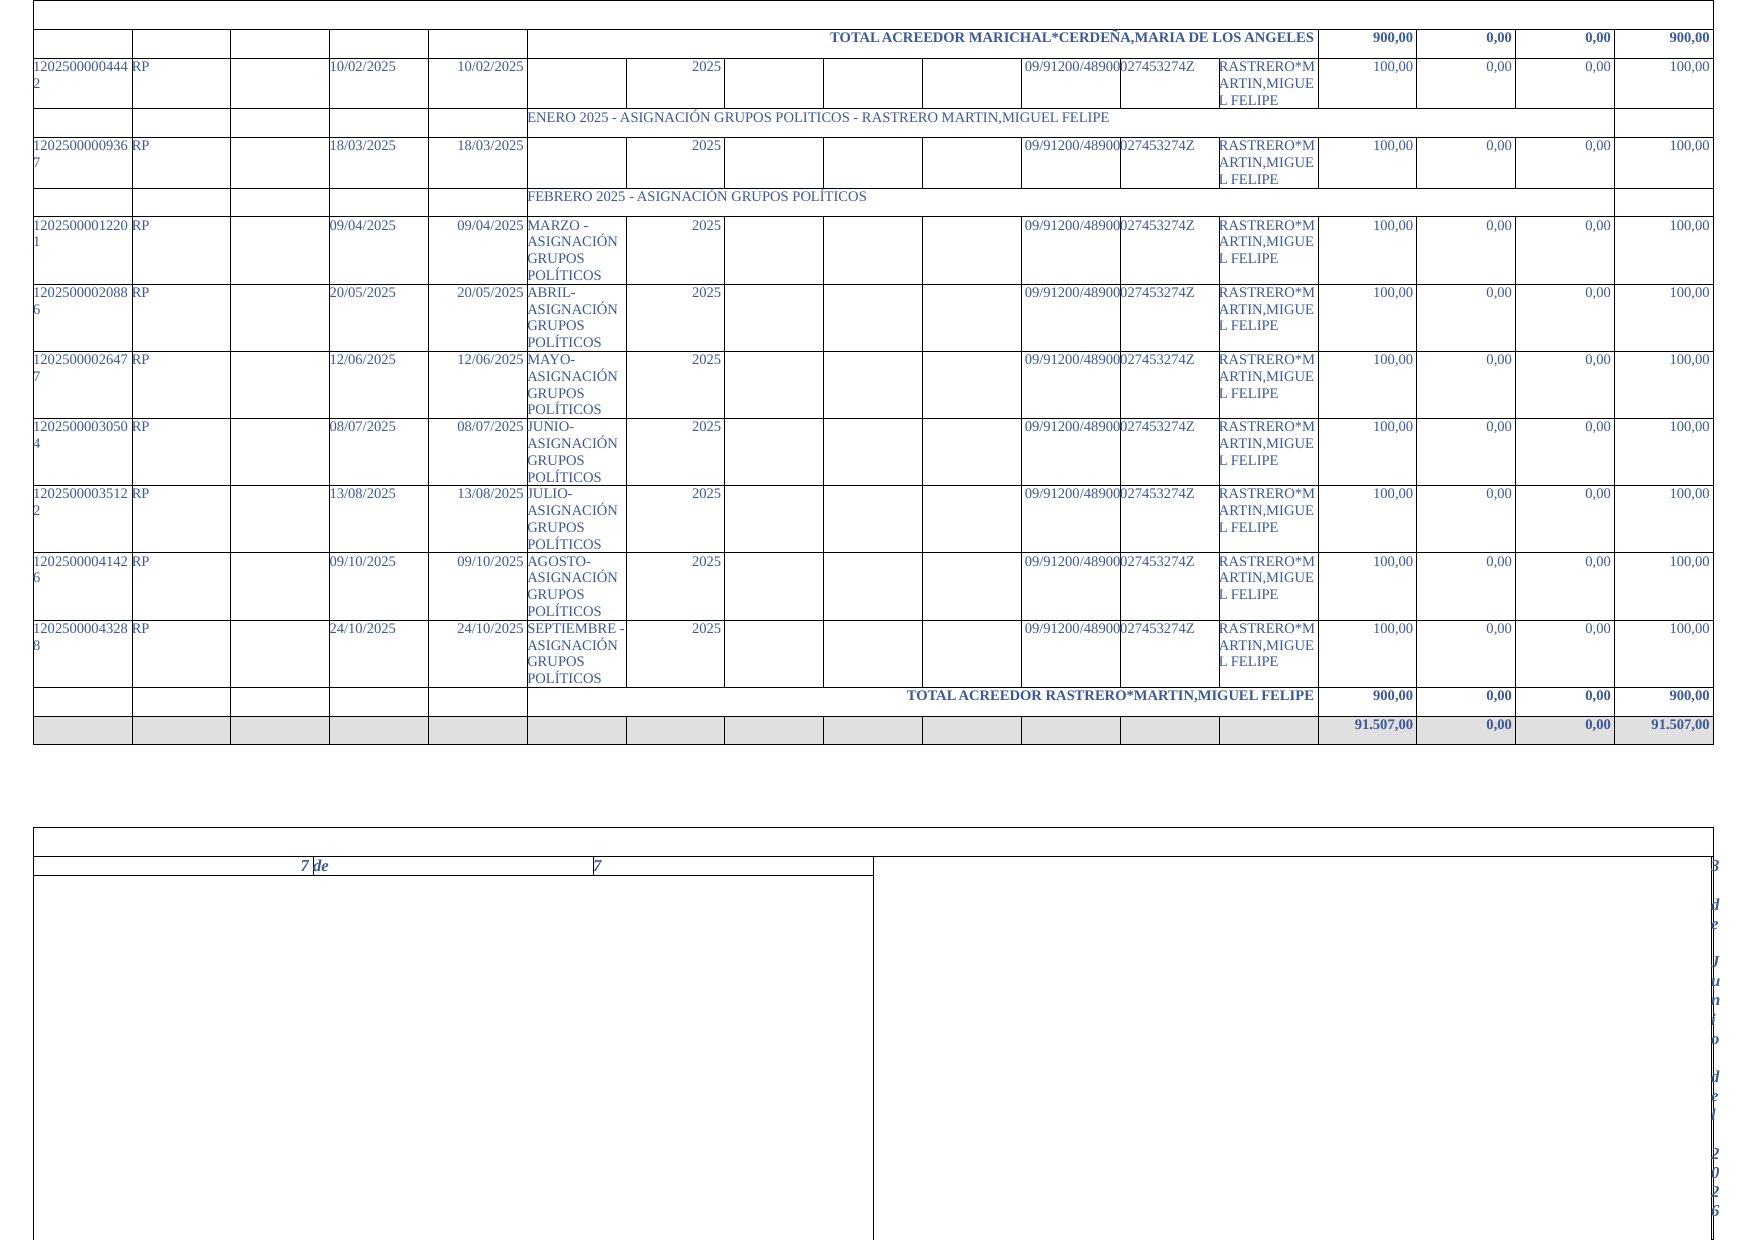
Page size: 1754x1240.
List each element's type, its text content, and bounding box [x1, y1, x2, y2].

table_cell RP [133, 138, 230, 187]
table_cell [133, 189, 230, 216]
table_cell [824, 486, 922, 552]
table_cell 100,00 [1319, 419, 1416, 485]
table_cell [725, 352, 823, 418]
table_cell 0,00 [1417, 217, 1515, 283]
table_cell 91.507,00 [1615, 717, 1713, 744]
table_cell 09/91200/48900 [1022, 217, 1120, 283]
table_cell [923, 486, 1021, 552]
table_cell [133, 688, 230, 716]
table_cell 09/91200/48900 [1022, 419, 1120, 485]
table_cell [824, 352, 922, 418]
table_cell RASTRERO*MARTIN,MIGUEL FELIPE [1220, 621, 1318, 687]
table_cell [725, 217, 823, 283]
table_cell RASTRERO*MARTIN,MIGUEL FELIPE [1220, 352, 1318, 418]
table_cell 0,00 [1516, 217, 1614, 283]
table_cell 10/02/2025 [330, 59, 428, 108]
table_cell [824, 717, 922, 744]
table_cell 09/04/2025 [330, 217, 428, 283]
table_cell 100,00 [1615, 217, 1713, 283]
table_cell 0,00 [1417, 717, 1515, 744]
table_cell [528, 717, 626, 744]
table_cell 100,00 [1615, 419, 1713, 485]
table_cell [923, 621, 1021, 687]
table_cell [429, 109, 527, 137]
table_cell [231, 217, 329, 283]
table_cell 100,00 [1319, 59, 1416, 108]
table_cell 12025000004442 [34, 59, 132, 108]
table_cell 100,00 [1615, 553, 1713, 619]
table_cell 12025000012201 [34, 217, 132, 283]
table_cell RASTRERO*MARTIN,MIGUEL FELIPE [1220, 59, 1318, 108]
table_cell 18/03/2025 [429, 138, 527, 187]
table_cell 0,00 [1417, 688, 1515, 716]
table_cell [231, 419, 329, 485]
table_cell [725, 621, 823, 687]
table_cell [231, 621, 329, 687]
table_cell RASTRERO*MARTIN,MIGUEL FELIPE [1220, 138, 1318, 187]
table_cell [231, 285, 329, 351]
table_cell [34, 30, 132, 58]
table_cell 2025 [627, 352, 724, 418]
table_cell [133, 717, 230, 744]
table_cell [824, 138, 922, 187]
table_cell [923, 138, 1021, 187]
table_cell [1615, 189, 1713, 216]
table_cell 09/91200/48900 [1022, 621, 1120, 687]
table_cell [725, 717, 823, 744]
table_cell 0,00 [1516, 30, 1614, 58]
table_cell 0,00 [1417, 486, 1515, 552]
table_cell 0,00 [1516, 621, 1614, 687]
table_cell [429, 30, 527, 58]
table_cell 09/91200/48900 [1022, 138, 1120, 187]
table_cell 900,00 [1319, 30, 1416, 58]
table_cell [34, 688, 132, 716]
table_cell JULIO- ASIGNACIÓN GRUPOS POLÍTICOS [528, 486, 626, 552]
table_cell 0,00 [1417, 285, 1515, 351]
table_cell 100,00 [1319, 486, 1416, 552]
table_cell [923, 352, 1021, 418]
table_cell 12/06/2025 [330, 352, 428, 418]
table_cell 09/91200/48900 [1022, 59, 1120, 108]
table_cell 2025 [627, 553, 724, 619]
table_cell [725, 553, 823, 619]
table_cell RP [133, 59, 230, 108]
table_cell [34, 189, 132, 216]
table_cell [133, 30, 230, 58]
table_cell [231, 138, 329, 187]
table_cell 18/03/2025 [330, 138, 428, 187]
table_cell 91.507,00 [1319, 717, 1416, 744]
table_cell MAYO- ASIGNACIÓN GRUPOS POLÍTICOS [528, 352, 626, 418]
table_cell [1121, 717, 1219, 744]
table_cell 12025000009367 [34, 138, 132, 187]
table_cell 09/91200/48900 [1022, 553, 1120, 619]
table_cell 100,00 [1319, 217, 1416, 283]
table_cell [330, 717, 428, 744]
table_cell 12025000035122 [34, 486, 132, 552]
table_cell 0,00 [1516, 352, 1614, 418]
table_cell 24/10/2025 [330, 621, 428, 687]
table_cell [725, 285, 823, 351]
table_cell RASTRERO*MARTIN,MIGUEL FELIPE [1220, 285, 1318, 351]
table_cell 900,00 [1615, 688, 1713, 716]
table_cell [824, 419, 922, 485]
table_cell RP [133, 352, 230, 418]
table_cell [923, 717, 1021, 744]
table_cell 0,00 [1516, 59, 1614, 108]
table_cell 100,00 [1615, 138, 1713, 187]
table_cell [330, 189, 428, 216]
table_cell [330, 109, 428, 137]
table_cell 0,00 [1516, 419, 1614, 485]
table_cell 2025 [627, 59, 724, 108]
table_cell [923, 217, 1021, 283]
table_cell 100,00 [1319, 138, 1416, 187]
table_cell [725, 419, 823, 485]
table_cell 20/05/2025 [429, 285, 527, 351]
table_cell 100,00 [1615, 621, 1713, 687]
table_cell 0,00 [1516, 486, 1614, 552]
table_cell 100,00 [1615, 59, 1713, 108]
table_cell [429, 189, 527, 216]
table_cell [231, 486, 329, 552]
table_cell RP [133, 285, 230, 351]
table_cell 900,00 [1615, 30, 1713, 58]
table_cell [824, 217, 922, 283]
table_cell 08/07/2025 [330, 419, 428, 485]
table_cell 09/10/2025 [429, 553, 527, 619]
table_cell [923, 553, 1021, 619]
table_cell 12025000043288 [34, 621, 132, 687]
table_cell 027453274Z [1121, 59, 1219, 108]
table_cell 027453274Z [1121, 553, 1219, 619]
table_cell SEPTIEMBRE - ASIGNACIÓN GRUPOS POLÍTICOS [528, 621, 626, 687]
table_cell 09/10/2025 [330, 553, 428, 619]
table_cell 24/10/2025 [429, 621, 527, 687]
table_cell 027453274Z [1121, 138, 1219, 187]
table_cell 09/91200/48900 [1022, 486, 1120, 552]
table_cell 100,00 [1615, 285, 1713, 351]
table_cell 0,00 [1516, 285, 1614, 351]
table_cell [231, 688, 329, 716]
table_cell [330, 30, 428, 58]
table_cell 0,00 [1417, 621, 1515, 687]
table_cell 027453274Z [1121, 621, 1219, 687]
table_cell [824, 621, 922, 687]
table_cell 13/08/2025 [429, 486, 527, 552]
table_cell 09/91200/48900 [1022, 285, 1120, 351]
table_cell 12025000020886 [34, 285, 132, 351]
table_cell RASTRERO*MARTIN,MIGUEL FELIPE [1220, 553, 1318, 619]
table_cell ABRIL- ASIGNACIÓN GRUPOS POLÍTICOS [528, 285, 626, 351]
table_cell TOTAL ACREEDOR MARICHAL*CERDEÑA,MARIA DE LOS ANGELES [528, 30, 1318, 58]
table_cell RP [133, 553, 230, 619]
table_cell 2025 [627, 486, 724, 552]
table_cell ENERO 2025 - ASIGNACIÓN GRUPOS POLITICOS - RASTRERO MARTIN,MIGUEL FELIPE [528, 109, 1614, 137]
table_cell [429, 717, 527, 744]
table_cell 900,00 [1319, 688, 1416, 716]
table_cell 09/91200/48900 [1022, 352, 1120, 418]
table_cell FEBRERO 2025 - ASIGNACIÓN GRUPOS POLÍTICOS [528, 189, 1614, 216]
table_cell [231, 30, 329, 58]
table_cell 100,00 [1615, 486, 1713, 552]
table_cell 100,00 [1615, 352, 1713, 418]
table_cell [923, 285, 1021, 351]
table_cell RP [133, 217, 230, 283]
table_cell AGOSTO- ASIGNACIÓN GRUPOS POLÍTICOS [528, 553, 626, 619]
table_cell 0,00 [1417, 419, 1515, 485]
table_cell 027453274Z [1121, 419, 1219, 485]
table_cell [725, 138, 823, 187]
table_cell 0,00 [1417, 138, 1515, 187]
table_cell MARZO - ASIGNACIÓN GRUPOS POLÍTICOS [528, 217, 626, 283]
table_cell 12/06/2025 [429, 352, 527, 418]
table_cell RASTRERO*MARTIN,MIGUEL FELIPE [1220, 486, 1318, 552]
table_cell 027453274Z [1121, 217, 1219, 283]
table_cell 100,00 [1319, 285, 1416, 351]
table_cell [923, 419, 1021, 485]
table_cell RP [133, 621, 230, 687]
table_cell RP [133, 419, 230, 485]
table_cell [1220, 717, 1318, 744]
table_cell [1615, 109, 1713, 137]
table_cell 09/04/2025 [429, 217, 527, 283]
table_cell 100,00 [1319, 553, 1416, 619]
table_cell 0,00 [1516, 717, 1614, 744]
table_cell 12025000026477 [34, 352, 132, 418]
table_cell 027453274Z [1121, 486, 1219, 552]
table_cell 0,00 [1417, 553, 1515, 619]
table_cell 2025 [627, 621, 724, 687]
table_cell 0,00 [1417, 352, 1515, 418]
table_cell 027453274Z [1121, 352, 1219, 418]
table_cell RASTRERO*MARTIN,MIGUEL FELIPE [1220, 217, 1318, 283]
table_cell RP [133, 486, 230, 552]
table_cell [231, 352, 329, 418]
table_cell [725, 59, 823, 108]
table_cell [429, 688, 527, 716]
table_cell [231, 189, 329, 216]
table_cell TOTAL ACREEDOR RASTRERO*MARTIN,MIGUEL FELIPE [528, 688, 1318, 716]
table_cell 2025 [627, 217, 724, 283]
table_cell [528, 59, 626, 108]
table_cell 0,00 [1516, 138, 1614, 187]
table_cell [725, 486, 823, 552]
table_cell 10/02/2025 [429, 59, 527, 108]
table_cell [824, 553, 922, 619]
table_cell [231, 717, 329, 744]
table_cell RASTRERO*MARTIN,MIGUEL FELIPE [1220, 419, 1318, 485]
table_cell 0,00 [1417, 30, 1515, 58]
table_cell 0,00 [1516, 553, 1614, 619]
table_cell [34, 109, 132, 137]
table_cell 12025000030504 [34, 419, 132, 485]
table_cell [330, 688, 428, 716]
table_cell [34, 717, 132, 744]
table_cell 100,00 [1319, 352, 1416, 418]
table_cell 12025000041426 [34, 553, 132, 619]
table_cell [627, 717, 724, 744]
table_cell 2025 [627, 419, 724, 485]
table_cell [1022, 717, 1120, 744]
table_cell 08/07/2025 [429, 419, 527, 485]
table_cell 20/05/2025 [330, 285, 428, 351]
table_cell [528, 138, 626, 187]
table_cell [231, 109, 329, 137]
table_cell [133, 109, 230, 137]
table_cell JUNIO- ASIGNACIÓN GRUPOS POLÍTICOS [528, 419, 626, 485]
table_cell 2025 [627, 285, 724, 351]
table_cell [231, 59, 329, 108]
table_cell 2025 [627, 138, 724, 187]
table_cell [824, 59, 922, 108]
table_cell 027453274Z [1121, 285, 1219, 351]
table_cell 0,00 [1417, 59, 1515, 108]
table_cell [923, 59, 1021, 108]
table_cell [231, 553, 329, 619]
table_cell [824, 285, 922, 351]
table_cell 100,00 [1319, 621, 1416, 687]
table_cell 13/08/2025 [330, 486, 428, 552]
table_cell 0,00 [1516, 688, 1614, 716]
